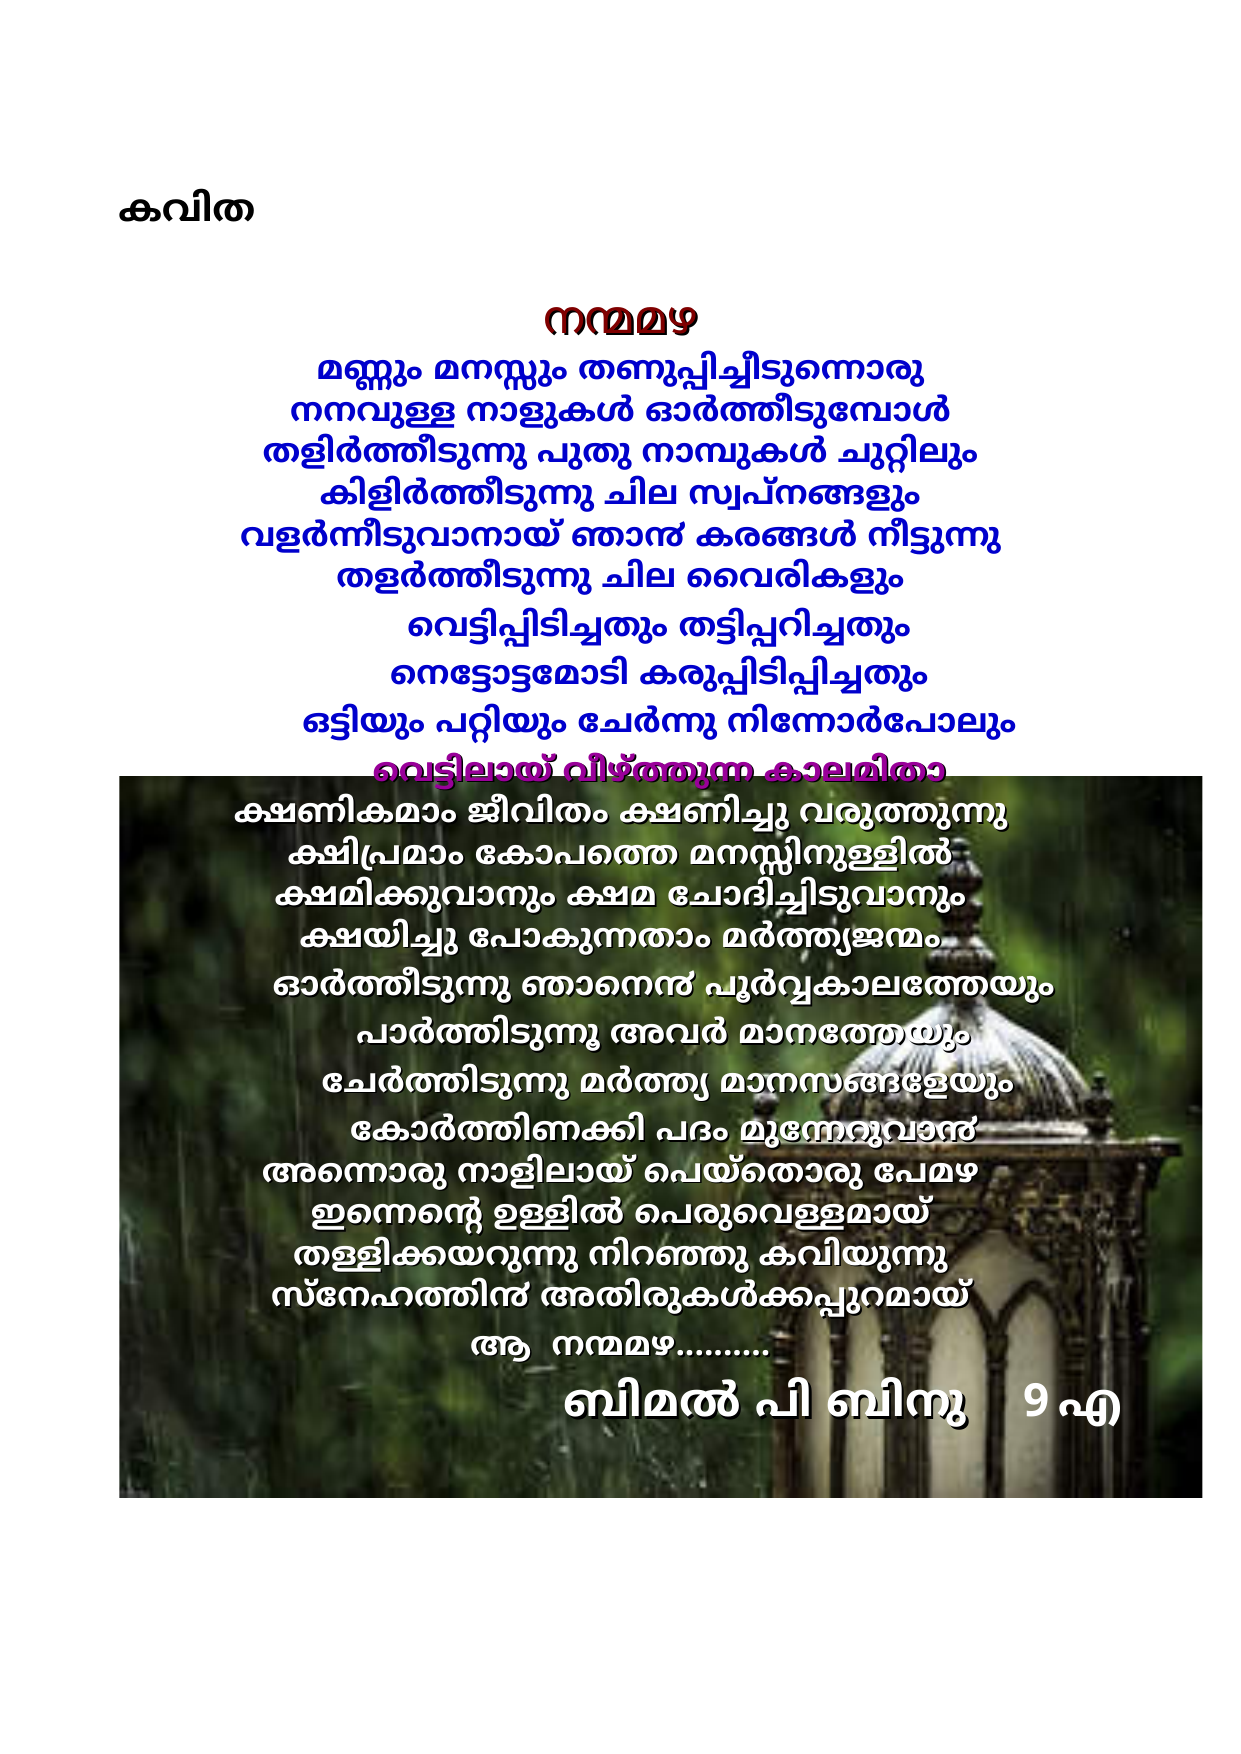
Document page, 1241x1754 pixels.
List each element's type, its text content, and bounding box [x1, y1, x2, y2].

text നെട്ടോട്ടമോടി കരുപ്പിടിപ്പിച്ചതും [118, 649, 1122, 697]
subtitle കവിത [118, 188, 1122, 236]
text മണ്ണും മനസ്സും തണുപ്പിച്ചീടുന്നൊരു [118, 351, 1122, 392]
text വെട്ടിപ്പിടിച്ചതും തട്ടിപ്പറിച്ചതും [118, 600, 1122, 649]
text തളർത്തീടുന്നു ചില വൈരികളും [118, 559, 1122, 600]
text നന്മമഴ [118, 294, 1122, 351]
text വളർന്നീടുവാനായ് ഞാ൯ കരങ്ങൾ നീട്ടുന്നു [118, 517, 1122, 559]
text നനവുള്ള നാളുകൾ ഓർത്തീടുമ്പോൾ [118, 392, 1122, 434]
text കിളിർത്തീടുന്നു ചില സ്വപ്നങ്ങളും [118, 476, 1122, 517]
text ഒട്ടിയും പറ്റിയും ചേർന്നു നിന്നോർപോലും [118, 697, 1122, 745]
text തളിർത്തീടുന്നു പുതു നാമ്പുകൾ ചുറ്റിലും [118, 434, 1122, 476]
picture [119, 776, 1203, 1498]
text വെട്ടിലായ് വീഴ്ത്തുന്ന കാലമിതാ [118, 745, 1122, 794]
